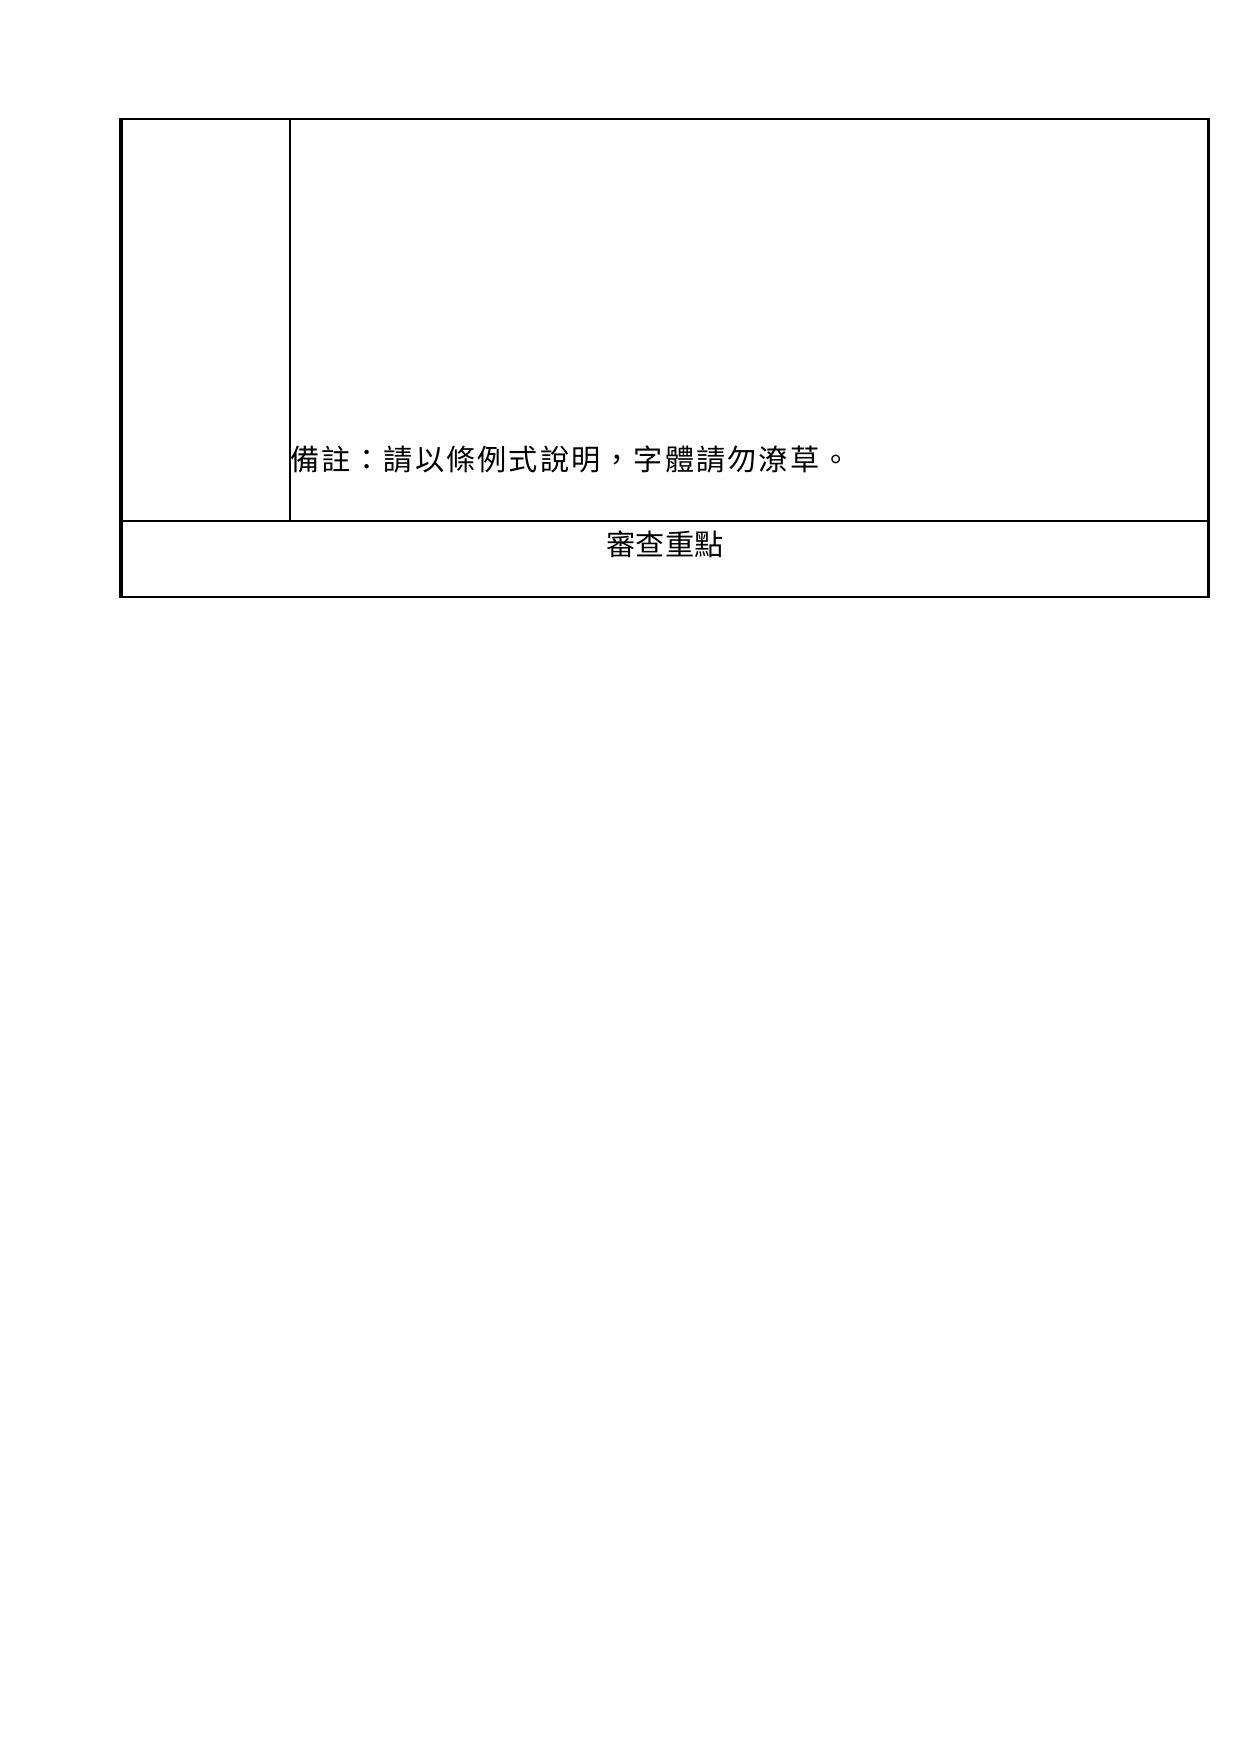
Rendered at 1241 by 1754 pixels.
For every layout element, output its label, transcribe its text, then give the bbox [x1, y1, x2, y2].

table_cell 審查重點 [123, 522, 1207, 596]
table_cell [123, 120, 289, 519]
table_cell 備註：請以條例式說明，字體請勿潦草。 [291, 120, 1207, 519]
